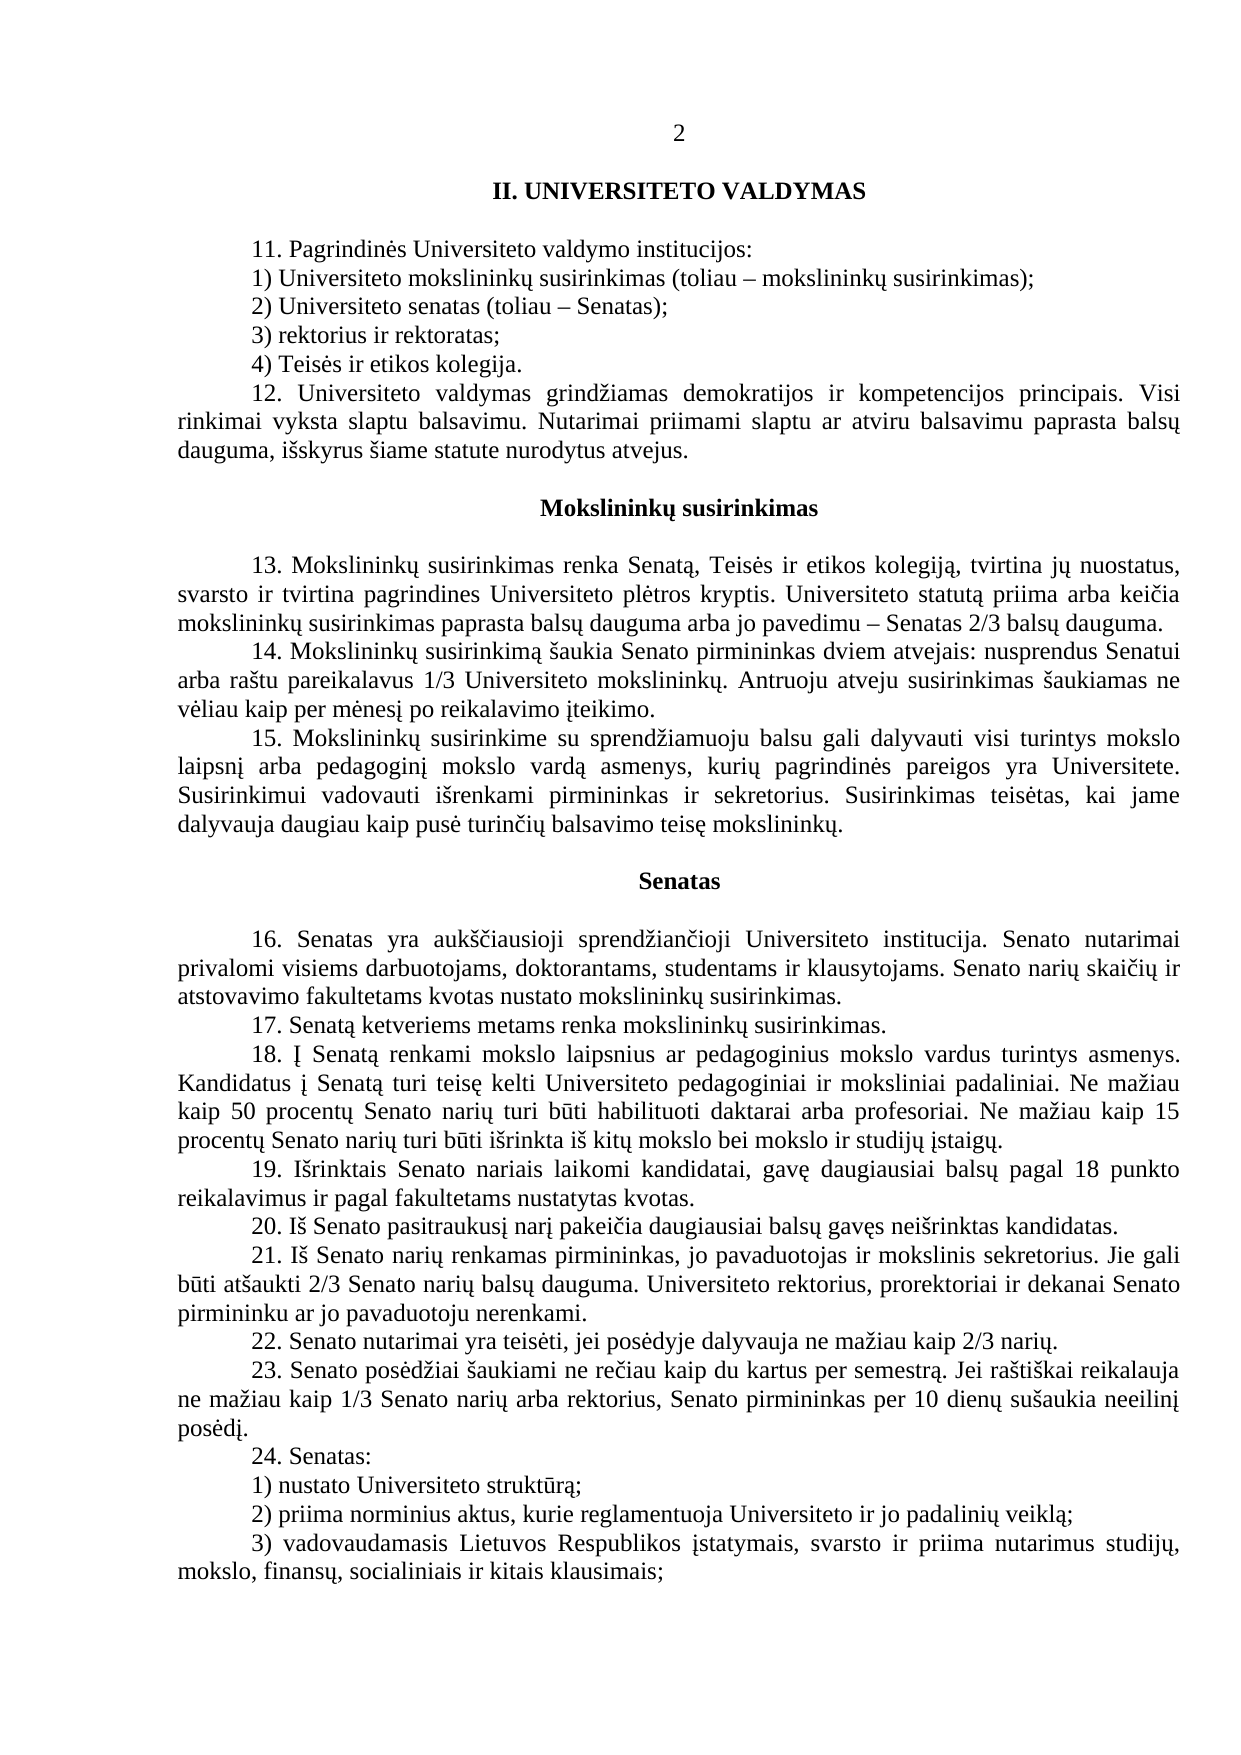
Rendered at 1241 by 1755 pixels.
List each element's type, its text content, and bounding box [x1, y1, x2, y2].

text Senatas [177, 866, 1181, 895]
text 11. Pagrindinės Universiteto valdymo institucijos: [177, 234, 1181, 263]
text 16. Senatas yra aukščiausioji sprendžiančioji Universiteto institucija. Senato nutarimai privalomi visiems darbuotojams, doktorantams, studentams ir klausytojams. Senato narių skaičių ir atstovavimo fakultetams kvotas nustato mokslininkų susirinkimas. [177, 924, 1181, 1010]
text 24. Senatas: [177, 1441, 1181, 1470]
text Mokslininkų susirinkimas [177, 493, 1181, 521]
text 18. Į Senatą renkami mokslo laipsnius ar pedagoginius mokslo vardus turintys asmenys. Kandidatus į Senatą turi teisę kelti Universiteto pedagoginiai ir moksliniai padaliniai. Ne mažiau kaip 50 procentų Senato narių turi būti habilituoti daktarai arba profesoriai. Ne mažiau kaip 15 procentų Senato narių turi būti išrinkta iš kitų mokslo bei mokslo ir studijų įstaigų. [177, 1039, 1181, 1154]
text 21. Iš Senato narių renkamas pirmininkas, jo pavaduotojas ir mokslinis sekretorius. Jie gali būti atšaukti 2/3 Senato narių balsų dauguma. Universiteto rektorius, prorektoriai ir dekanai Senato pirmininku ar jo pavaduotoju nerenkami. [177, 1240, 1181, 1326]
text 3) rektorius ir rektoratas; [177, 320, 1181, 349]
text 2) priima norminius aktus, kurie reglamentuoja Universiteto ir jo padalinių veiklą; [177, 1499, 1181, 1528]
text 1) Universiteto mokslininkų susirinkimas (toliau – mokslininkų susirinkimas); [177, 263, 1181, 291]
text 19. Išrinktais Senato nariais laikomi kandidatai, gavę daugiausiai balsų pagal 18 punkto reikalavimus ir pagal fakultetams nustatytas kvotas. [177, 1154, 1181, 1211]
text 4) Teisės ir etikos kolegija. [177, 349, 1181, 378]
text 17. Senatą ketveriems metams renka mokslininkų susirinkimas. [177, 1010, 1181, 1039]
text 22. Senato nutarimai yra teisėti, jei posėdyje dalyvauja ne mažiau kaip 2/3 narių. [177, 1326, 1181, 1355]
text 23. Senato posėdžiai šaukiami ne rečiau kaip du kartus per semestrą. Jei raštiškai reikalauja ne mažiau kaip 1/3 Senato narių arba rektorius, Senato pirmininkas per 10 dienų sušaukia neeilinį posėdį. [177, 1355, 1181, 1441]
text 20. Iš Senato pasitraukusį narį pakeičia daugiausiai balsų gavęs neišrinktas kandidatas. [177, 1211, 1181, 1240]
text 2) Universiteto senatas (toliau – Senatas); [177, 291, 1181, 320]
text II. UNIVERSITETO VALDYMAS [177, 176, 1181, 205]
text 15. Mokslininkų susirinkime su sprendžiamuoju balsu gali dalyvauti visi turintys mokslo laipsnį arba pedagoginį mokslo vardą asmenys, kurių pagrindinės pareigos yra Universitete. Susirinkimui vadovauti išrenkami pirmininkas ir sekretorius. Susirinkimas teisėtas, kai jame dalyvauja daugiau kaip pusė turinčių balsavimo teisę mokslininkų. [177, 723, 1181, 838]
text 3) vadovaudamasis Lietuvos Respublikos įstatymais, svarsto ir priima nutarimus studijų, mokslo, finansų, socialiniais ir kitais klausimais; [177, 1528, 1181, 1585]
text 14. Mokslininkų susirinkimą šaukia Senato pirmininkas dviem atvejais: nusprendus Senatui arba raštu pareikalavus 1/3 Universiteto mokslininkų. Antruoju atveju susirinkimas šaukiamas ne vėliau kaip per mėnesį po reikalavimo įteikimo. [177, 636, 1181, 723]
text 12. Universiteto valdymas grindžiamas demokratijos ir kompetencijos principais. Visi rinkimai vyksta slaptu balsavimu. Nutarimai priimami slaptu ar atviru balsavimu paprasta balsų dauguma, išskyrus šiame statute nurodytus atvejus. [177, 378, 1181, 464]
text 13. Mokslininkų susirinkimas renka Senatą, Teisės ir etikos kolegiją, tvirtina jų nuostatus, svarsto ir tvirtina pagrindines Universiteto plėtros kryptis. Universiteto statutą priima arba keičia mokslininkų susirinkimas paprasta balsų dauguma arba jo pavedimu – Senatas 2/3 balsų dauguma. [177, 550, 1181, 636]
text 1) nustato Universiteto struktūrą; [177, 1470, 1181, 1499]
